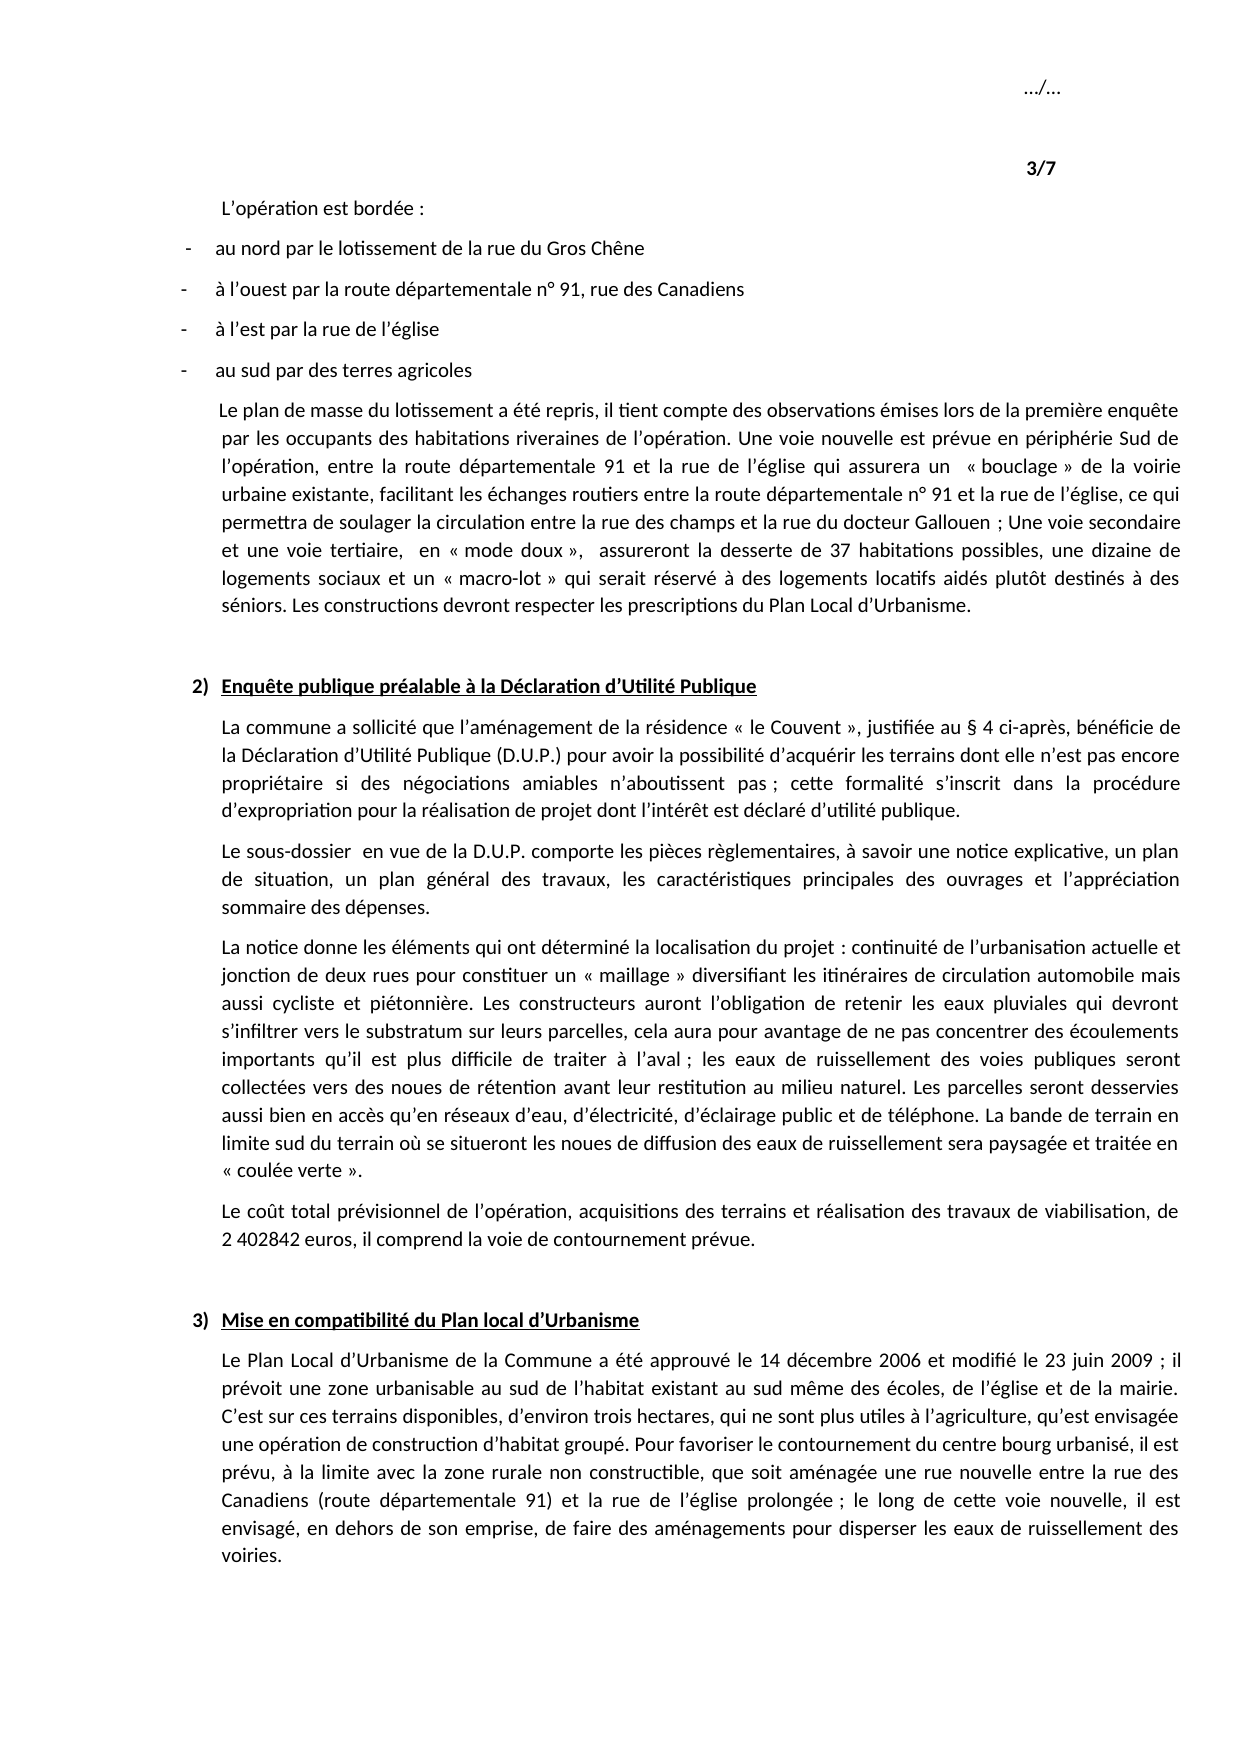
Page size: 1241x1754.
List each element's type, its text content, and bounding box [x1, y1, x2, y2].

list Mise en compatibilité du Plan local d’Urbanisme [192, 1307, 1181, 1332]
text Le coût total prévisionnel de l’opération, acquisitions des terrains et réalisation des travaux de viabilisation, de 2 402842 euros, il comprend la voie de contournement prévue. [221, 1198, 1181, 1251]
text Le sous-dossier en vue de la D.U.P. comporte les pièces règlementaires, à savoir une notice explicative, un plan de situation, un plan général des travaux, les caractéristiques principales des ouvrages et l’appréciation sommaire des dépenses. [221, 838, 1181, 919]
list L’opération est bordée : [221, 195, 1181, 221]
text Le plan de masse du lotissement a été repris, il tient compte des observations émises lors de la première enquête par les occupants des habitations riveraines de l’opération. Une voie nouvelle est prévue en périphérie Sud de l’opération, entre la route départementale 91 et la rue de l’église qui assurera un « bouclage » de la voirie urbaine existante, facilitant les échanges routiers entre la route départementale n° 91 et la rue de l’église, ce qui permettra de soulager la circulation entre la rue des champs et la rue du docteur Gallouen ; Une voie secondaire et une voie tertiaire, en « mode doux », assureront la desserte de 37 habitations possibles, une dizaine de logements sociaux et un « macro-lot » qui serait réservé à des logements locatifs aidés plutôt destinés à des séniors. Les constructions devront respecter les prescriptions du Plan Local d’Urbanisme. [185, 397, 1181, 618]
list 3/7 [221, 155, 1181, 180]
text La commune a sollicité que l’aménagement de la résidence « le Couvent », justifiée au § 4 ci-après, bénéficie de la Déclaration d’Utilité Publique (D.U.P.) pour avoir la possibilité d’acquérir les terrains dont elle n’est pas encore propriétaire si des négociations amiables n’aboutissent pas ; cette formalité s’inscrit dans la procédure d’expropriation pour la réalisation de projet dont l’intérêt est déclaré d’utilité publique. [221, 714, 1181, 823]
text La notice donne les éléments qui ont déterminé la localisation du projet : continuité de l’urbanisation actuelle et jonction de deux rues pour constituer un « maillage » diversifiant les itinéraires de circulation automobile mais aussi cycliste et piétonnière. Les constructeurs auront l’obligation de retenir les eaux pluviales qui devront s’infiltrer vers le substratum sur leurs parcelles, cela aura pour avantage de ne pas concentrer des écoulements importants qu’il est plus difficile de traiter à l’aval ; les eaux de ruissellement des voies publiques seront collectées vers des noues de rétention avant leur restitution au milieu naturel. Les parcelles seront desservies aussi bien en accès qu’en réseaux d’eau, d’électricité, d’éclairage public et de téléphone. La bande de terrain en limite sud du terrain où se situeront les noues de diffusion des eaux de ruissellement sera paysagée et traitée en « coulée verte ». [221, 934, 1181, 1183]
text - au sud par des terres agricoles [148, 357, 1181, 382]
text - au nord par le lotissement de la rue du Gros Chêne [148, 236, 1181, 261]
text - à l’ouest par la route départementale n° 91, rue des Canadiens [148, 276, 1181, 301]
text - à l’est par la rue de l’église [148, 316, 1181, 342]
list Le Plan Local d’Urbanisme de la Commune a été approuvé le 14 décembre 2006 et modifié le 23 juin 2009 ; il prévoit une zone urbanisable au sud de l’habitat existant au sud même des écoles, de l’église et de la mairie. C’est sur ces terrains disponibles, d’environ trois hectares, qui ne sont plus utiles à l’agriculture, qu’est envisagée une opération de construction d’habitat groupé. Pour favoriser le contournement du centre bourg urbanisé, il est prévu, à la limite avec la zone rurale non constructible, que soit aménagée une rue nouvelle entre la rue des Canadiens (route départementale 91) et la rue de l’église prolongée ; le long de cette voie nouvelle, il est envisagé, en dehors de son emprise, de faire des aménagements pour disperser les eaux de ruissellement des voiries. [221, 1347, 1181, 1568]
list …/… [221, 74, 1181, 99]
list Enquête publique préalable à la Déclaration d’Utilité Publique [192, 673, 1181, 699]
